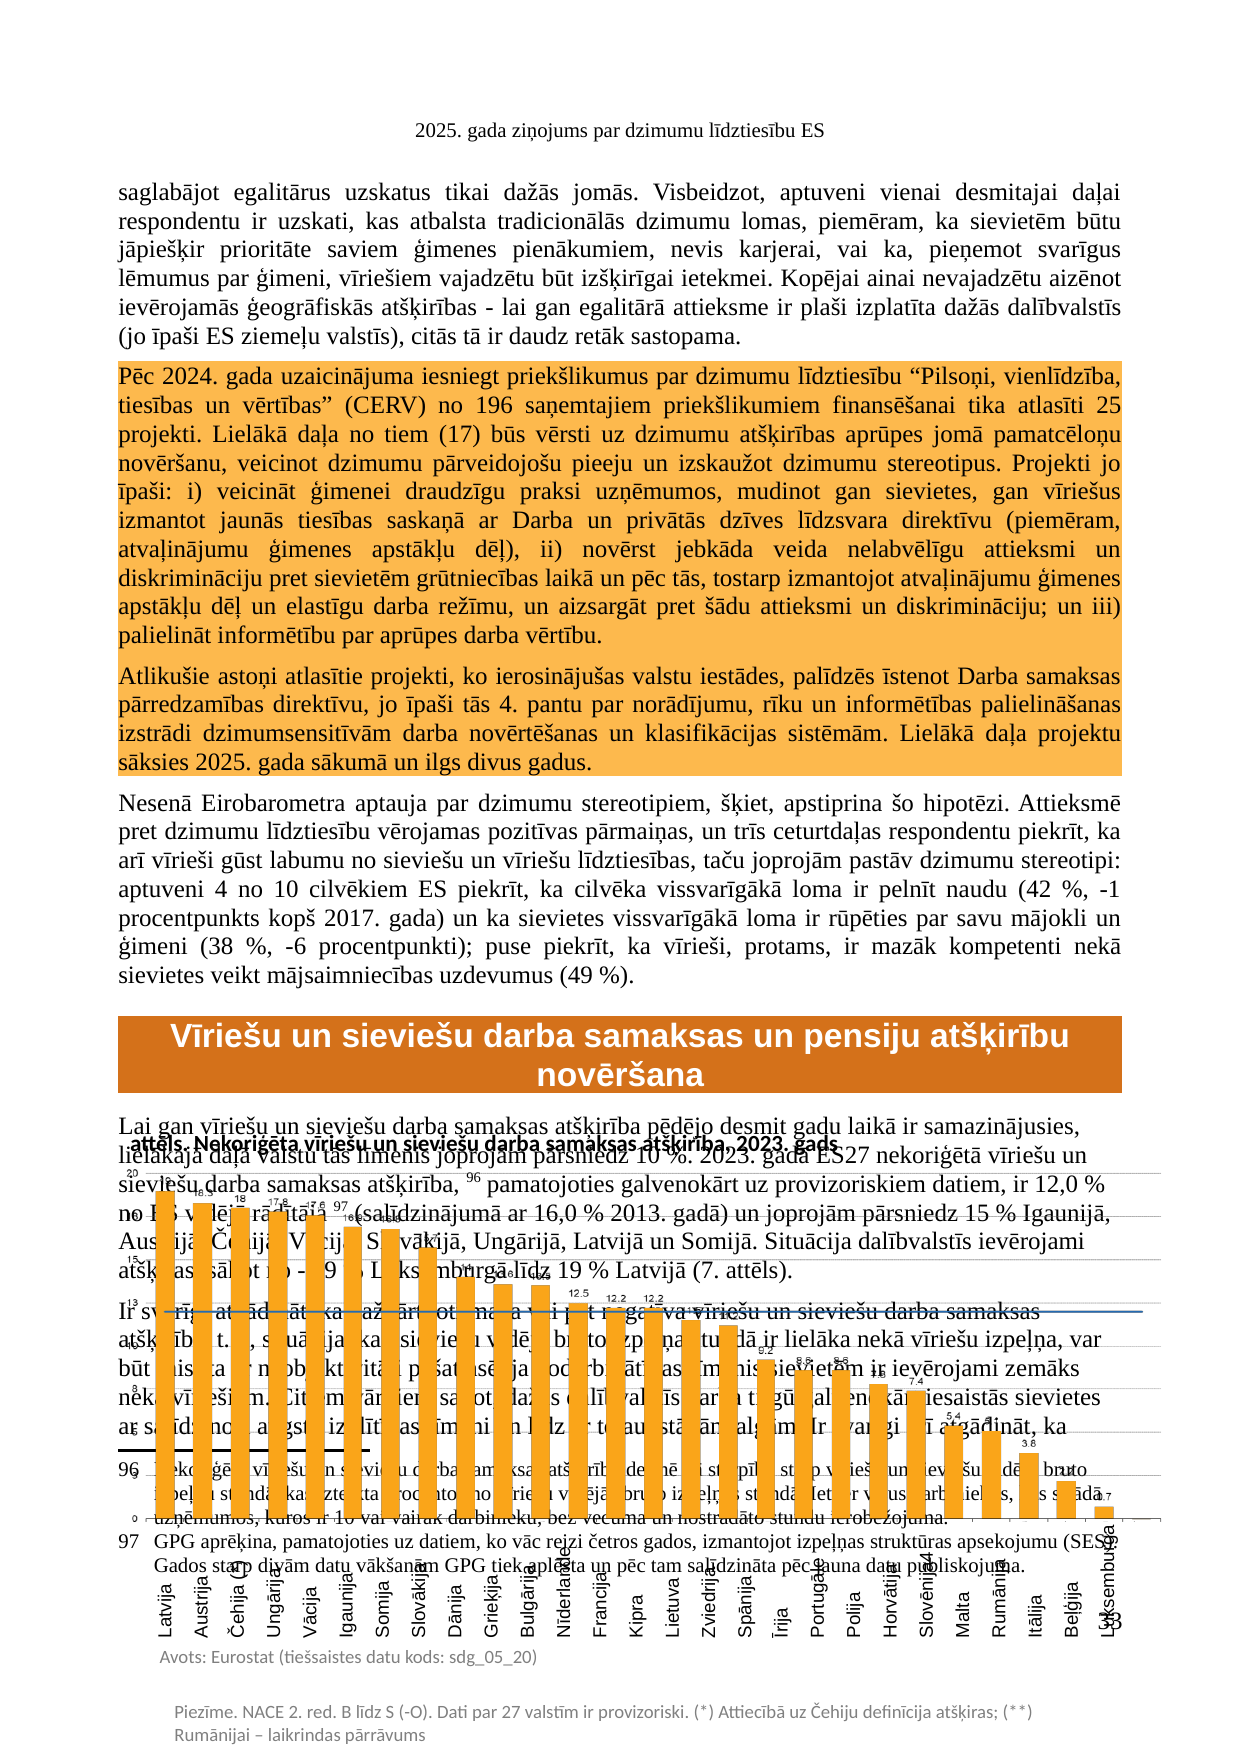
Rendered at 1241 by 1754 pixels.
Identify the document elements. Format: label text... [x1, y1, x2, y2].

text saglabājot egalitārus uzskatus tikai dažās jomās. Visbeidzot, aptuveni vienai desmitajai daļai respondentu ir uzskati, kas atbalsta tradicionālās dzimumu lomas, piemēram, ka sievietēm būtu jāpiešķir prioritāte saviem ģimenes pienākumiem, nevis karjerai, vai ka, pieņemot svarīgus lēmumus par ģimeni, vīriešiem vajadzētu būt izšķirīgai ietekmei. Kopējai ainai nevajadzētu aizēnot ievērojamās ģeogrāfiskās atšķirības - lai gan egalitārā attieksme ir plaši izplatīta dažās dalībvalstīs (jo īpaši ES ziemeļu valstīs), citās tā ir daudz retāk sastopama. [118, 177, 1122, 349]
text Lai gan vīriešu un sieviešu darba samaksas atšķirība pēdējo desmit gadu laikā ir samazinājusies, lielākajā daļā valstu tās līmenis joprojām pārsniedz 10 %. 2023. gadā ES27 nekoriģētā vīriešu un sieviešu darba samaksas atšķirība, pamatojoties galvenokārt uz provizoriskiem datiem, ir 12,0 % no ES vidējā rādītāja (salīdzinājumā ar 16,0 % 2013. gadā) un joprojām pārsniedz 15 % Igaunijā, Austrijā, Čehijā, Vācijā, Slovākijā, Ungārijā, Latvijā un Somijā. Situācija dalībvalstīs ievērojami atšķiras, sākot no -0,9 % Luksemburgā līdz 19 % Latvijā (7. attēls). [118, 1111, 1122, 1165]
text Pēc 2024. gada uzaicinājuma iesniegt priekšlikumus par dzimumu līdztiesību “Pilsoņi, vienlīdzība, tiesības un vērtības” (CERV) no 196 saņemtajiem priekšlikumiem finansēšanai tika atlasīti 25 projekti. Lielākā daļa no tiem (17) būs vērsti uz dzimumu atšķirības aprūpes jomā pamatcēloņu novēršanu, veicinot dzimumu pārveidojošu pieeju un izskaužot dzimumu stereotipus. Projekti jo īpaši: i) veicināt ģimenei draudzīgu praksi uzņēmumos, mudinot gan sievietes, gan vīriešus izmantot jaunās tiesības saskaņā ar Darba un privātās dzīves līdzsvara direktīvu (piemēram, atvaļinājumu ģimenes apstākļu dēļ), ii) novērst jebkāda veida nelabvēlīgu attieksmi un diskrimināciju pret sievietēm grūtniecības laikā un pēc tās, tostarp izmantojot atvaļinājumu ģimenes apstākļu dēļ un elastīgu darba režīmu, un aizsargāt pret šādu attieksmi un diskrimināciju; un iii) palielināt informētību par aprūpes darba vērtību. [118, 361, 1122, 649]
picture [118, 1165, 1177, 1574]
text Nesenā Eirobarometra aptauja par dzimumu stereotipiem, šķiet, apstiprina šo hipotēzi. Attieksmē pret dzimumu līdztiesību vērojamas pozitīvas pārmaiņas, un trīs ceturtdaļas respondentu piekrīt, ka arī vīrieši gūst labumu no sieviešu un vīriešu līdztiesības, taču joprojām pastāv dzimumu stereotipi: aptuveni 4 no 10 cilvēkiem ES piekrīt, ka cilvēka vissvarīgākā loma ir pelnīt naudu (42 %, -1 procentpunkts kopš 2017. gada) un ka sievietes vissvarīgākā loma ir rūpēties par savu mājokli un ģimeni (38 %, -6 procentpunkti); puse piekrīt, ka vīrieši, protams, ir mazāk kompetenti nekā sievietes veikt mājsaimniecības uzdevumus (49 %). [118, 788, 1122, 989]
subtitle Vīriešu un sieviešu darba samaksas un pensiju atšķirību novēršana [118, 1016, 1122, 1093]
text Atlikušie astoņi atlasītie projekti, ko ierosinājušas valstu iestādes, palīdzēs īstenot Darba samaksas pārredzamības direktīvu, jo īpaši tās 4. pantu par norādījumu, rīku un informētības palielināšanas izstrādi dzimumsensitīvām darba novērtēšanas un klasifikācijas sistēmām. Lielākā daļa projektu sāksies 2025. gada sākumā un ilgs divus gadus. [118, 661, 1122, 776]
